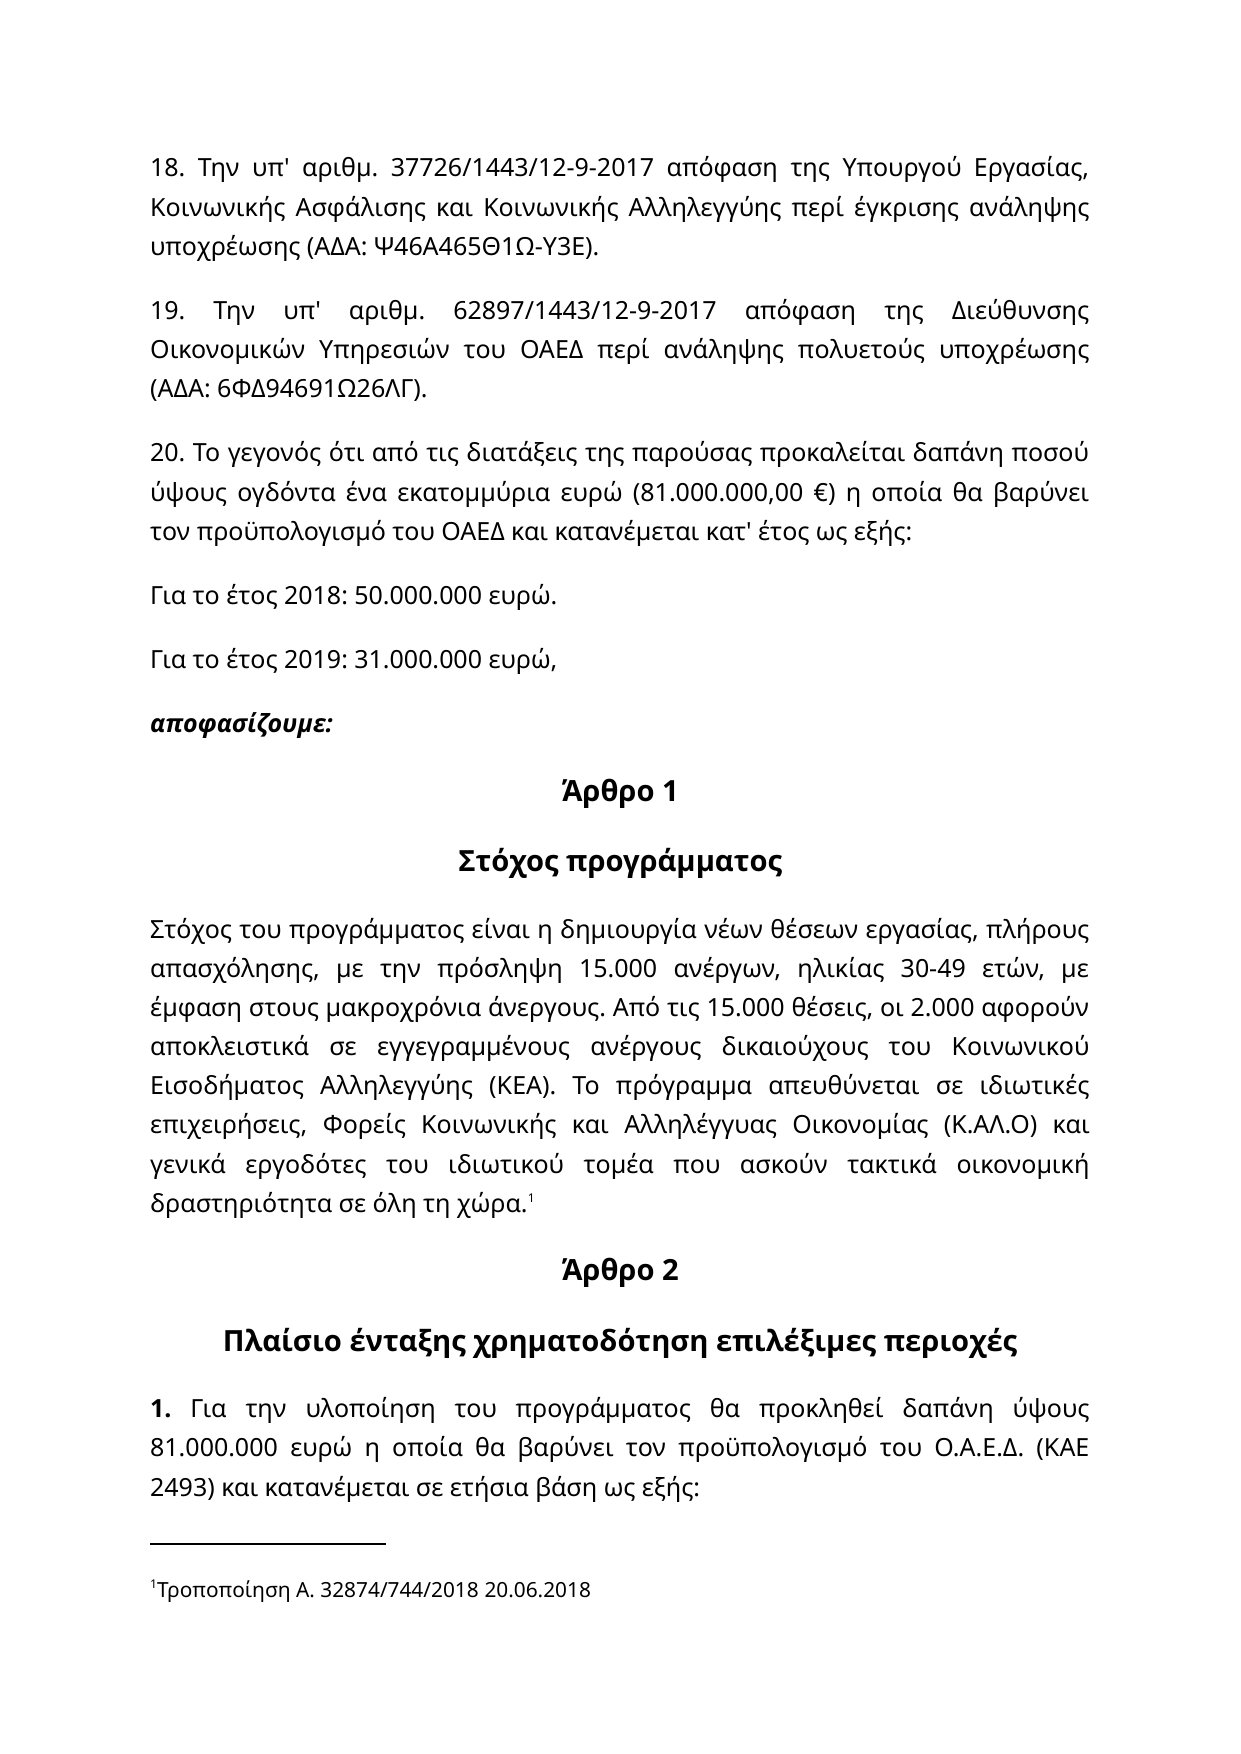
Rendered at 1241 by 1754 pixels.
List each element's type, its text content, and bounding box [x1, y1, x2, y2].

text αποφασίζουμε: [150, 706, 1090, 740]
subtitle Στόχος προγράμματος [150, 841, 1090, 880]
subtitle Πλαίσιο ένταξης χρηματοδότηση επιλέξιμες περιοχές [150, 1320, 1090, 1360]
text Στόχος του προγράμματος είναι η δημιουργία νέων θέσεων εργασίας, πλήρους απασχόλησης, με την πρόσληψη 15.000 ανέργων, ηλικίας 30-49 ετών, με έμφαση στους μακροχρόνια άνεργους. Από τις 15.000 θέσεις, οι 2.000 αφορούν αποκλειστικά σε εγγεγραμμένους ανέργους δικαιούχους του Κοινωνικού Εισοδήματος Αλληλεγγύης (ΚΕΑ). Το πρόγραμμα απευθύνεται σε ιδιωτικές επιχειρήσεις, Φορείς Κοινωνικής και Αλληλέγγυας Οικονομίας (Κ.ΑΛ.Ο) και γενικά εργοδότες του ιδιωτικού τομέα που ασκούν τακτικά οικονομική δραστηριότητα σε όλη τη χώρα. [150, 911, 1090, 1219]
text 18. Την υπ' αριθμ. 37726/1443/12-9-2017 απόφαση της Υπουργού Εργασίας, Κοινωνικής Ασφάλισης και Κοινωνικής Αλληλεγγύης περί έγκρισης ανάληψης υποχρέωσης (ΑΔΑ: Ψ46Α465Θ1Ω-Υ3Ε). [150, 150, 1090, 262]
subtitle Άρθρο 2 [150, 1249, 1090, 1289]
text Για το έτος 2018: 50.000.000 ευρώ. [150, 577, 1090, 612]
text Τροποποίηση A. 32874/744/2018 20.06.2018 [150, 1576, 1090, 1604]
text 1. Για την υλοποίηση του προγράμματος θα προκληθεί δαπάνη ύψους 81.000.000 ευρώ η οποία θα βαρύνει τον προϋπολογισμό του Ο.Α.Ε.Δ. (ΚΑΕ 2493) και κατανέμεται σε ετήσια βάση ως εξής: [150, 1391, 1090, 1503]
text 20. Το γεγονός ότι από τις διατάξεις της παρούσας προκαλείται δαπάνη ποσού ύψους ογδόντα ένα εκατομμύρια ευρώ (81.000.000,00 €) η οποία θα βαρύνει τον προϋπολογισμό του ΟΑΕΔ και κατανέμεται κατ' έτος ως εξής: [150, 435, 1090, 547]
text Για το έτος 2019: 31.000.000 ευρώ, [150, 642, 1090, 676]
subtitle Άρθρο 1 [150, 770, 1090, 810]
text 19. Την υπ' αριθμ. 62897/1443/12-9-2017 απόφαση της Διεύθυνσης Οικονομικών Υπηρεσιών του ΟΑΕΔ περί ανάληψης πολυετούς υποχρέωσης (ΑΔΑ: 6ΦΔ94691Ω26ΛΓ). [150, 292, 1090, 405]
